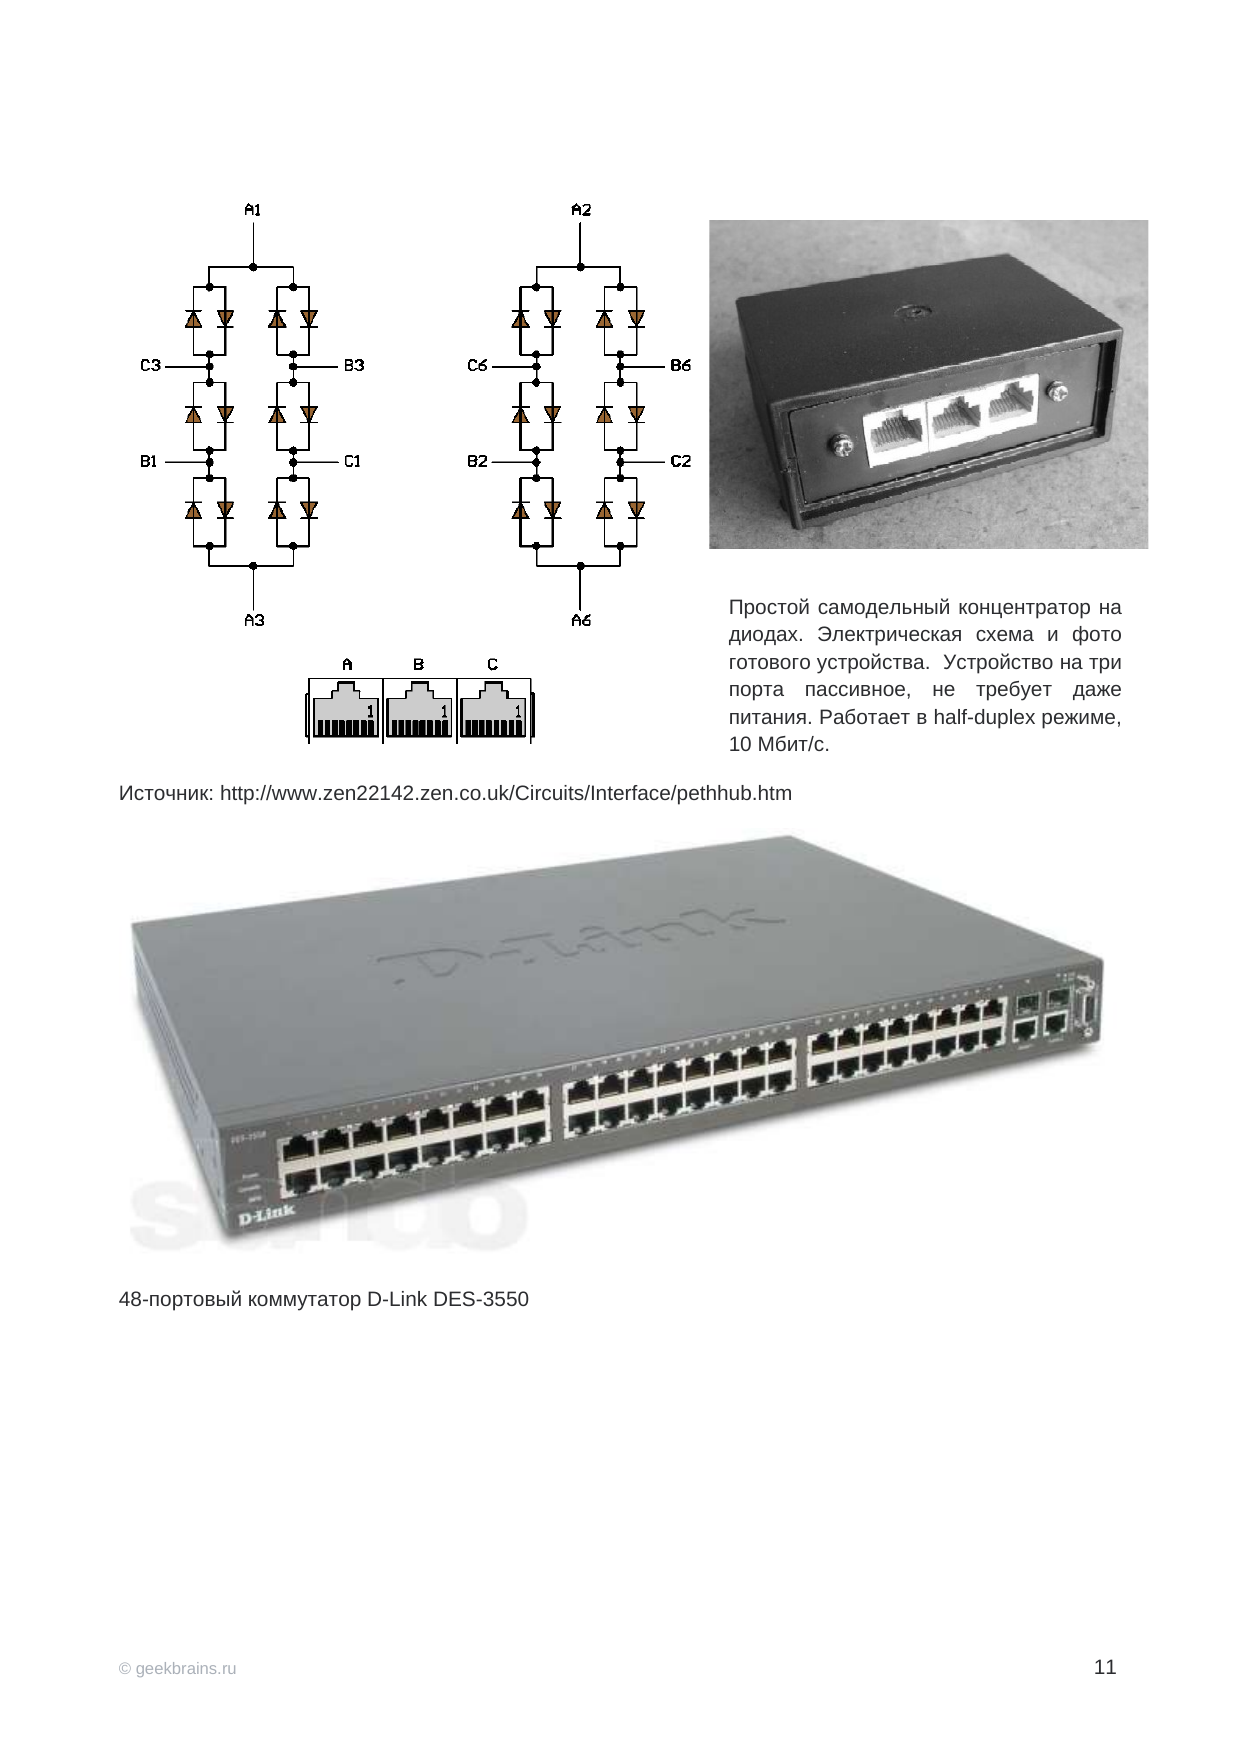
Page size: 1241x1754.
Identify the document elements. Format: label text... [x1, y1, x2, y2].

picture [118, 828, 1123, 1263]
picture [121, 186, 1149, 744]
text Простой самодельный концентратор на диодах. Электрическая схема и фото готового устройства. Устройство на три порта пассивное, не требует даже питания. Работает в half-duplex режиме, 10 Мбит/c. [119, 211, 1122, 756]
text Источник: http://www.zen22142.zen.co.uk/Circuits/Interface/pethhub.htm [119, 781, 1122, 804]
text 48-портовый коммутатор D-Link DES-3550 [119, 1287, 1122, 1311]
